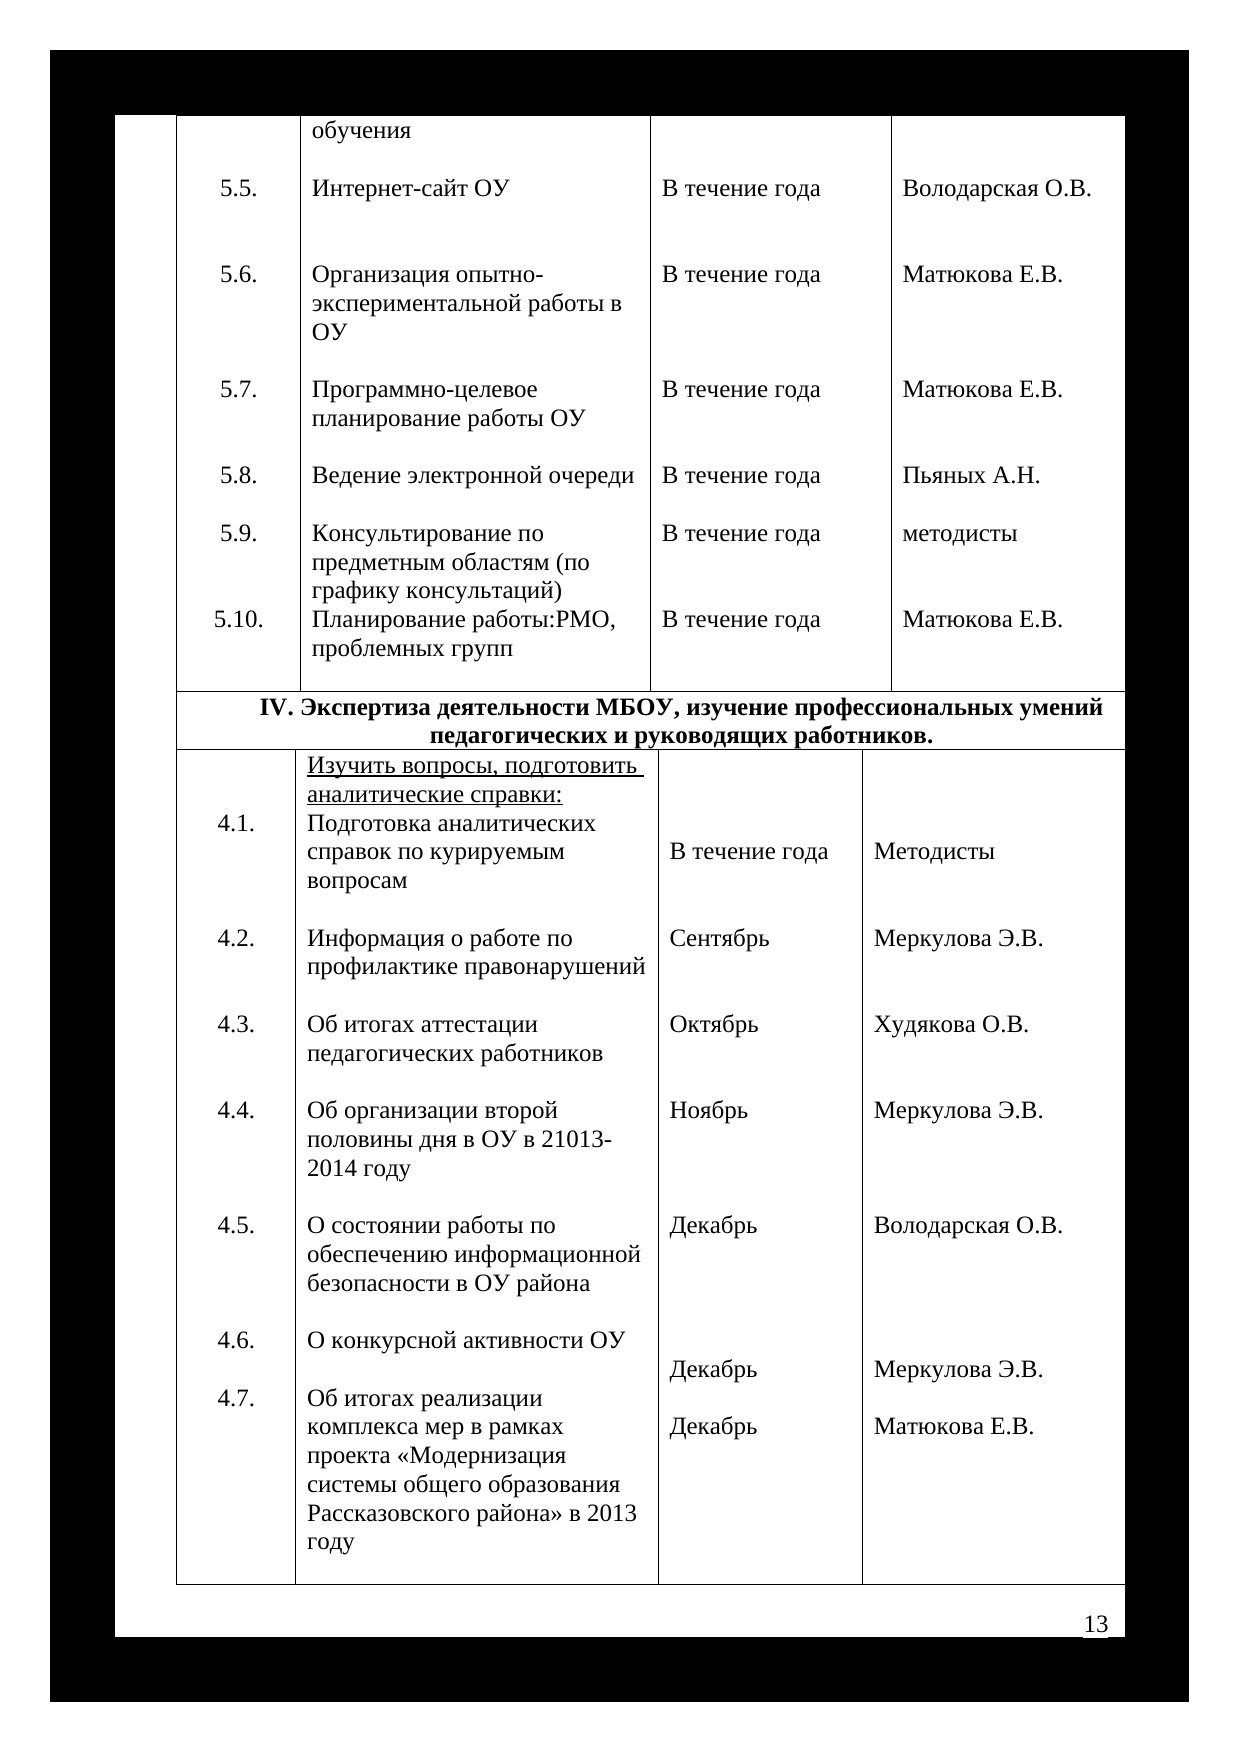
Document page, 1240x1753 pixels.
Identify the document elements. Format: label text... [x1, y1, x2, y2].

table_cell обучения Интернет-сайт ОУ Организация опытно-экспериментальной работы в ОУ Программно-целевое планирование работы ОУ Ведение электронной очереди Консультирование по предметным областям (по графику консультаций) Планирование работы:РМО, проблемных групп [301, 116, 650, 691]
table_cell IV. Экспертиза деятельности МБОУ, изучение профессиональных умений педагогических и руководящих работников. [177, 692, 1125, 749]
table_cell Володарская О.В. Матюкова Е.В. Матюкова Е.В. Пьяных А.Н. методисты Матюкова Е.В. [892, 116, 1125, 691]
table_cell Изучить вопросы, подготовить аналитические справки: Подготовка аналитических справок по курируемым вопросам Информация о работе по профилактике правонарушений Об итогах аттестации педагогических работников Об организации второй половины дня в ОУ в 21013-2014 году О состоянии работы по обеспечению информационной безопасности в ОУ района О конкурсной активности ОУ Об итогах реализации комплекса мер в рамках проекта «Модернизация системы общего образования Рассказовского района» в 2013 году [296, 750, 658, 1584]
table_cell 4.1. 4.2. 4.3. 4.4. 4.5. 4.6. 4.7. [177, 750, 295, 1584]
table_cell В течение года В течение года В течение года В течение года В течение года В течение года [651, 116, 891, 691]
table_cell Методисты Меркулова Э.В. Худякова О.В. Меркулова Э.В. Володарская О.В. Меркулова Э.В. Матюкова Е.В. [863, 750, 1125, 1584]
table_cell 5.5. 5.6. 5.7. 5.8. 5.9. 5.10. [177, 116, 300, 691]
table_cell В течение года Сентябрь Октябрь Ноябрь Декабрь Декабрь Декабрь [659, 750, 862, 1584]
